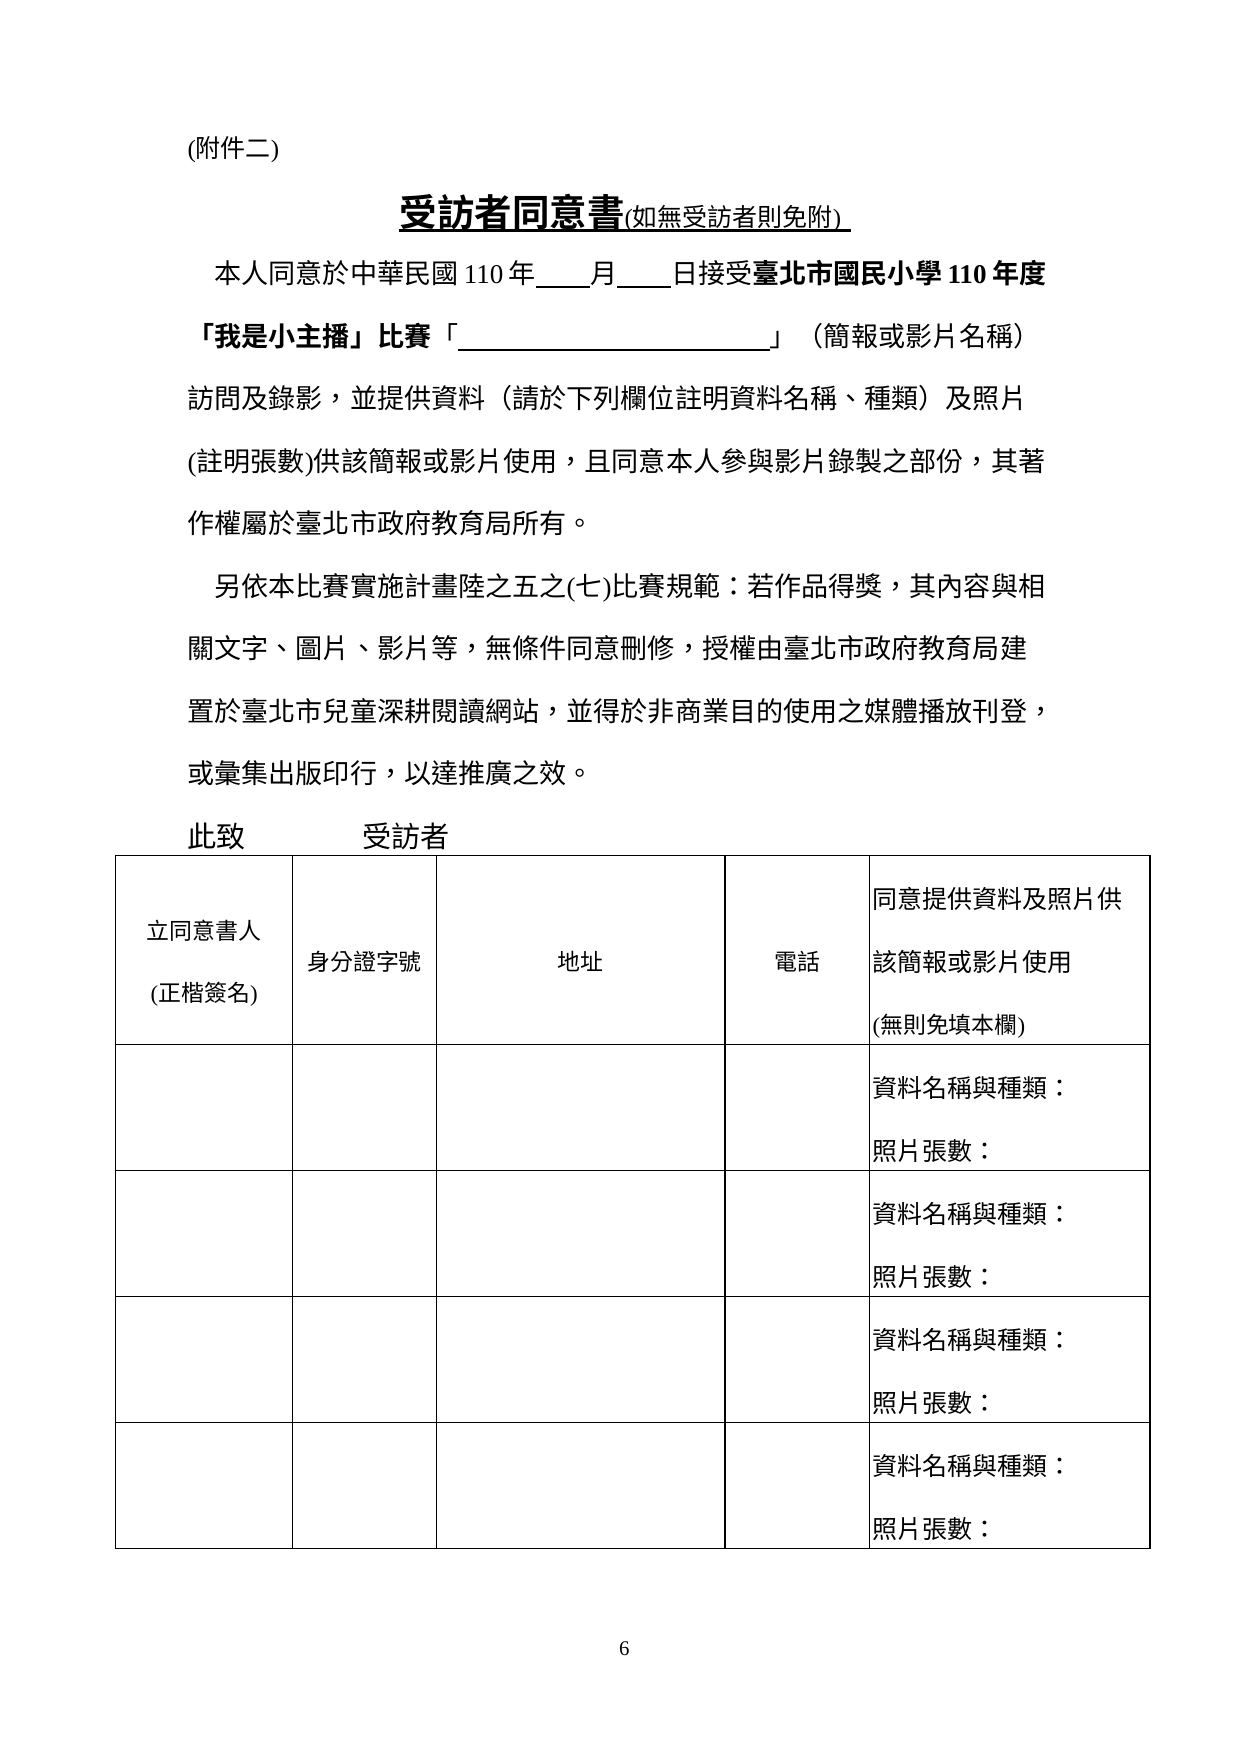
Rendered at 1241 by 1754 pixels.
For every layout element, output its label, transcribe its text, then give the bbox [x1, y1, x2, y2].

table_cell [116, 1423, 292, 1548]
table_cell [293, 1297, 436, 1422]
table_cell [726, 1171, 869, 1296]
table_cell [726, 1045, 869, 1170]
table_cell [293, 1423, 436, 1548]
table_cell [726, 1297, 869, 1422]
text (附件二) [187, 105, 1053, 168]
text 此致 受訪者 [187, 793, 1053, 855]
table_cell [437, 1297, 724, 1422]
table_cell [293, 1045, 436, 1170]
table_header 地址 [437, 856, 724, 1044]
table_cell 資料名稱與種類： 照片張數： [870, 1297, 1149, 1422]
table_header 身分證字號 [293, 856, 436, 1044]
table_cell [116, 1045, 292, 1170]
table_cell [437, 1045, 724, 1170]
table_cell 資料名稱與種類： 照片張數： [870, 1171, 1149, 1296]
table_cell [293, 1171, 436, 1296]
table_cell [726, 1423, 869, 1548]
table_header 電話 [726, 856, 869, 1044]
text 受訪者同意書(如無受訪者則免附) [187, 168, 1053, 230]
table_cell 資料名稱與種類： 照片張數： [870, 1423, 1149, 1548]
table_cell [116, 1297, 292, 1422]
text 另依本比賽實施計畫陸之五之(七)比賽規範：若作品得獎，其內容與相關文字、圖片、影片等，無條件同意刪修，授權由臺北市政府教育局建置於臺北市兒童深耕閱讀網站，並得於非商業目的使用之媒體播放刊登，或彙集出版印行，以達推廣之效。 [187, 543, 1053, 793]
table_cell [116, 1171, 292, 1296]
text 本人同意於中華民國110年 月 日接受臺北市國民小學110年度「我是小主播」比賽「 」（簡報或影片名稱）訪問及錄影，並提供資料（請於下列欄位註明資料名稱、種類）及照片(註明張數)供該簡報或影片使用，且同意本人參與影片錄製之部份，其著作權屬於臺北市政府教育局所有。 [187, 230, 1053, 543]
table_header 同意提供資料及照片供該簡報或影片使用 (無則免填本欄) [870, 856, 1149, 1044]
table_cell 資料名稱與種類： 照片張數： [870, 1045, 1149, 1170]
table_cell [437, 1423, 724, 1548]
table_header 立同意書人 (正楷簽名) [116, 856, 292, 1044]
table_cell [437, 1171, 724, 1296]
